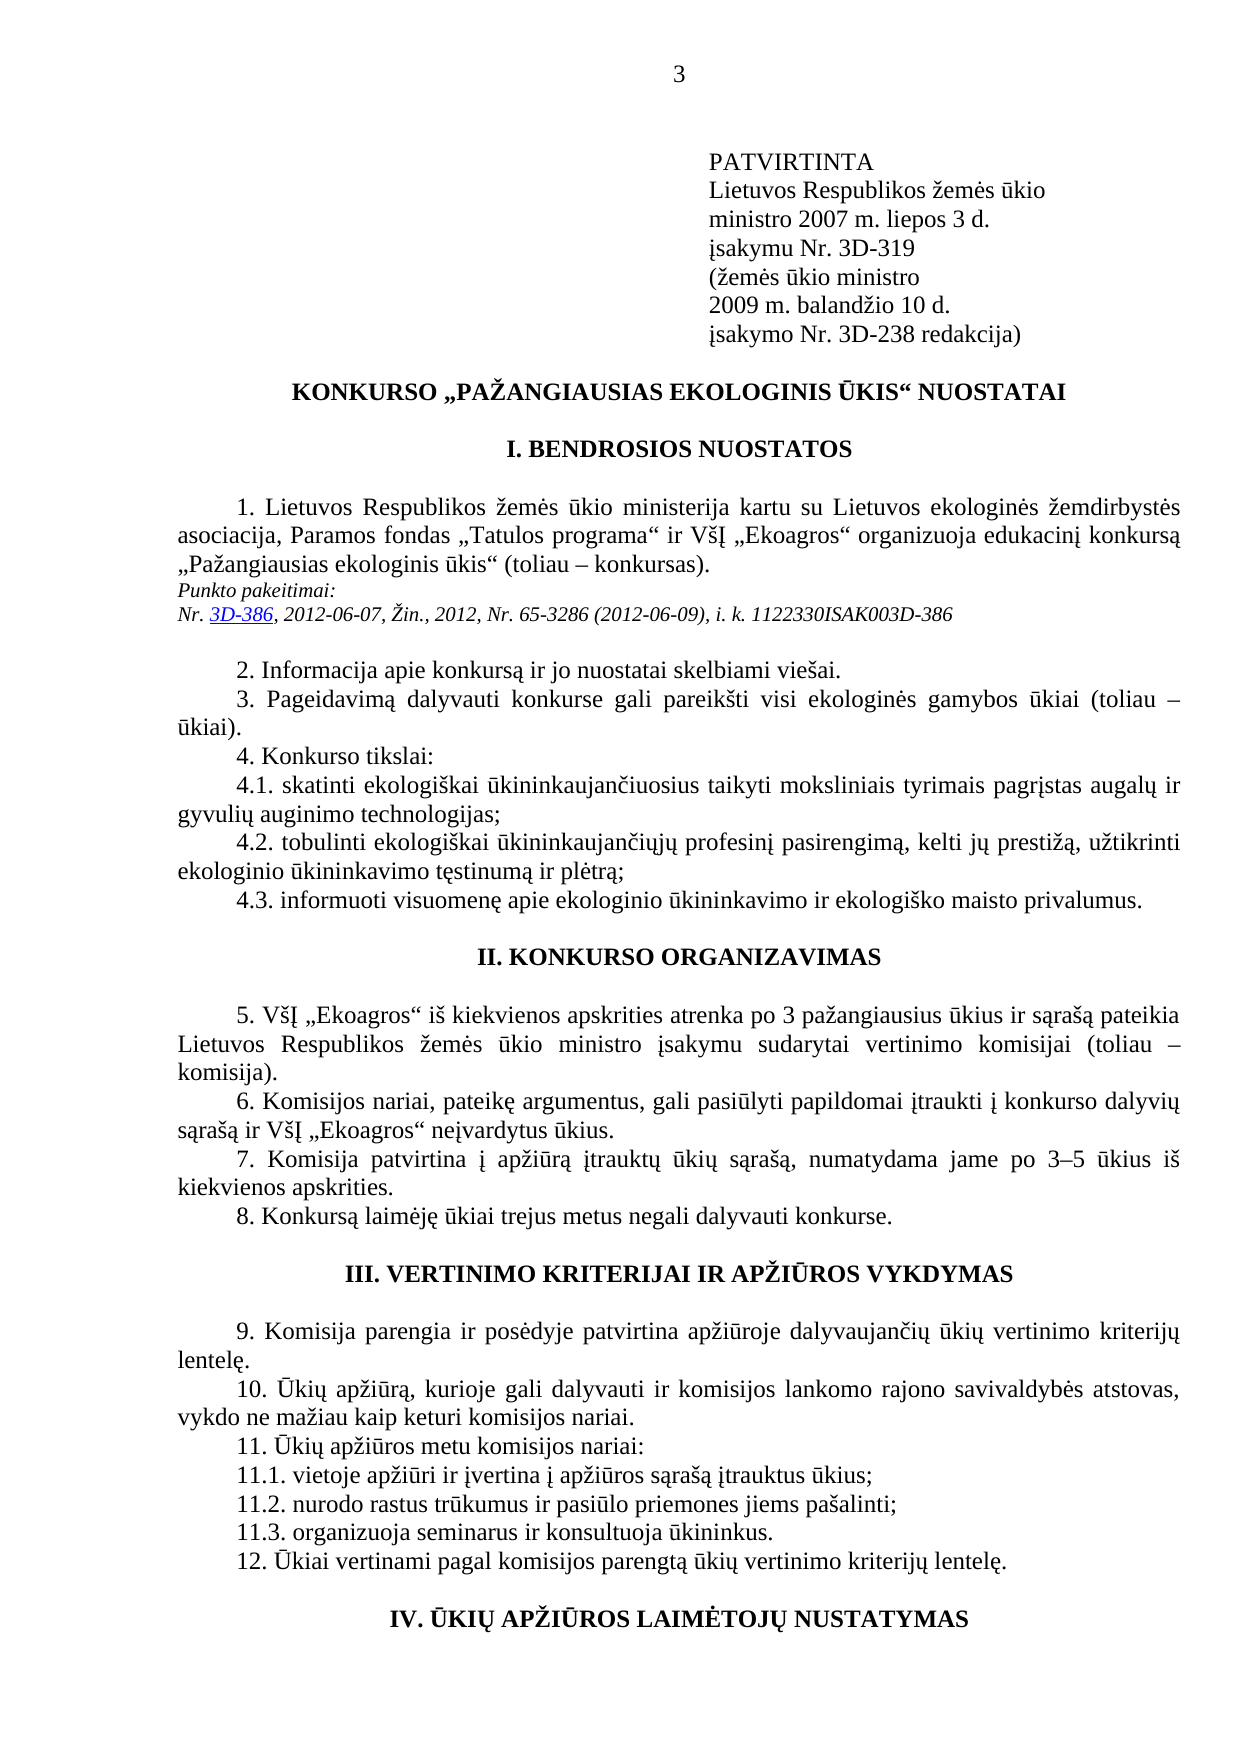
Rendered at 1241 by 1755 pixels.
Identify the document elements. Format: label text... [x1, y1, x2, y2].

text 4.2. tobulinti ekologiškai ūkininkaujančiųjų profesinį pasirengimą, kelti jų prestižą, užtikrinti ekologinio ūkininkavimo tęstinumą ir plėtrą; [177, 827, 1181, 885]
text 3. Pageidavimą dalyvauti konkurse gali pareikšti visi ekologinės gamybos ūkiai (toliau – ūkiai). [177, 684, 1181, 741]
text Lietuvos Respublikos žemės ūkio [177, 176, 1181, 204]
text 1. Lietuvos Respublikos žemės ūkio ministerija kartu su Lietuvos ekologinės žemdirbystės asociacija, Paramos fondas „Tatulos programa“ ir VšĮ „Ekoagros“ organizuoja edukacinį konkursą „Pažangiausias ekologinis ūkis“ (toliau – konkursas). [177, 492, 1181, 578]
text 6. Komisijos nariai, pateikę argumentus, gali pasiūlyti papildomai įtraukti į konkurso dalyvių sąrašą ir VšĮ „Ekoagros“ neįvardytus ūkius. [177, 1086, 1181, 1144]
text 9. Komisija parengia ir posėdyje patvirtina apžiūroje dalyvaujančių ūkių vertinimo kriterijų lentelę. [177, 1316, 1181, 1374]
text 8. Konkursą laimėję ūkiai trejus metus negali dalyvauti konkurse. [177, 1201, 1181, 1230]
text 12. Ūkiai vertinami pagal komisijos parengtą ūkių vertinimo kriterijų lentelę. [177, 1546, 1181, 1575]
text 4.3. informuoti visuomenę apie ekologinio ūkininkavimo ir ekologiško maisto privalumus. [177, 885, 1181, 914]
text PATVIRTINTA [177, 147, 1181, 176]
text III. VERTINIMO KRITERIJAI IR APŽIŪROS VYKDYMAS [177, 1259, 1181, 1287]
text 11.1. vietoje apžiūri ir įvertina į apžiūros sąrašą įtrauktus ūkius; [177, 1460, 1181, 1489]
text 5. VšĮ „Ekoagros“ iš kiekvienos apskrities atrenka po 3 pažangiausius ūkius ir sąrašą pateikia Lietuvos Respublikos žemės ūkio ministro įsakymu sudarytai vertinimo komisijai (toliau – komisija). [177, 1000, 1181, 1086]
text Nr. 3D-386, 2012-06-07, Žin., 2012, Nr. 65-3286 (2012-06-09), i. k. 1122330ISAK003D-386 [177, 602, 1181, 626]
text 7. Komisija patvirtina į apžiūrą įtrauktų ūkių sąrašą, numatydama jame po 3–5 ūkius iš kiekvienos apskrities. [177, 1144, 1181, 1201]
text 4.1. skatinti ekologiškai ūkininkaujančiuosius taikyti moksliniais tyrimais pagrįstas augalų ir gyvulių auginimo technologijas; [177, 770, 1181, 827]
text įsakymu Nr. 3D-319 [177, 233, 1181, 262]
text KONKURSO „PAŽANGIAUSIAS EKOLOGINIS ŪKIS“ NUOSTATAI [177, 377, 1181, 406]
text ministro 2007 m. liepos 3 d. [177, 204, 1181, 233]
text (žemės ūkio ministro [177, 262, 1181, 291]
text II. KONKURSO ORGANIZAVIMAS [177, 942, 1181, 971]
text įsakymo Nr. 3D-238 redakcija) [177, 319, 1181, 348]
text 10. Ūkių apžiūrą, kurioje gali dalyvauti ir komisijos lankomo rajono savivaldybės atstovas, vykdo ne mažiau kaip keturi komisijos nariai. [177, 1374, 1181, 1431]
text 11.2. nurodo rastus trūkumus ir pasiūlo priemones jiems pašalinti; [177, 1489, 1181, 1517]
text I. BENDROSIOS NUOSTATOS [177, 434, 1181, 463]
text Punkto pakeitimai: [177, 578, 1181, 602]
text 4. Konkurso tikslai: [177, 741, 1181, 770]
text 2009 m. balandžio 10 d. [177, 291, 1181, 319]
text 2. Informacija apie konkursą ir jo nuostatai skelbiami viešai. [177, 655, 1181, 684]
text 11. Ūkių apžiūros metu komisijos nariai: [177, 1431, 1181, 1460]
text IV. ŪKIŲ APŽIŪROS LAIMĖTOJŲ NUSTATYMAS [177, 1604, 1181, 1632]
text 11.3. organizuoja seminarus ir konsultuoja ūkininkus. [177, 1517, 1181, 1546]
